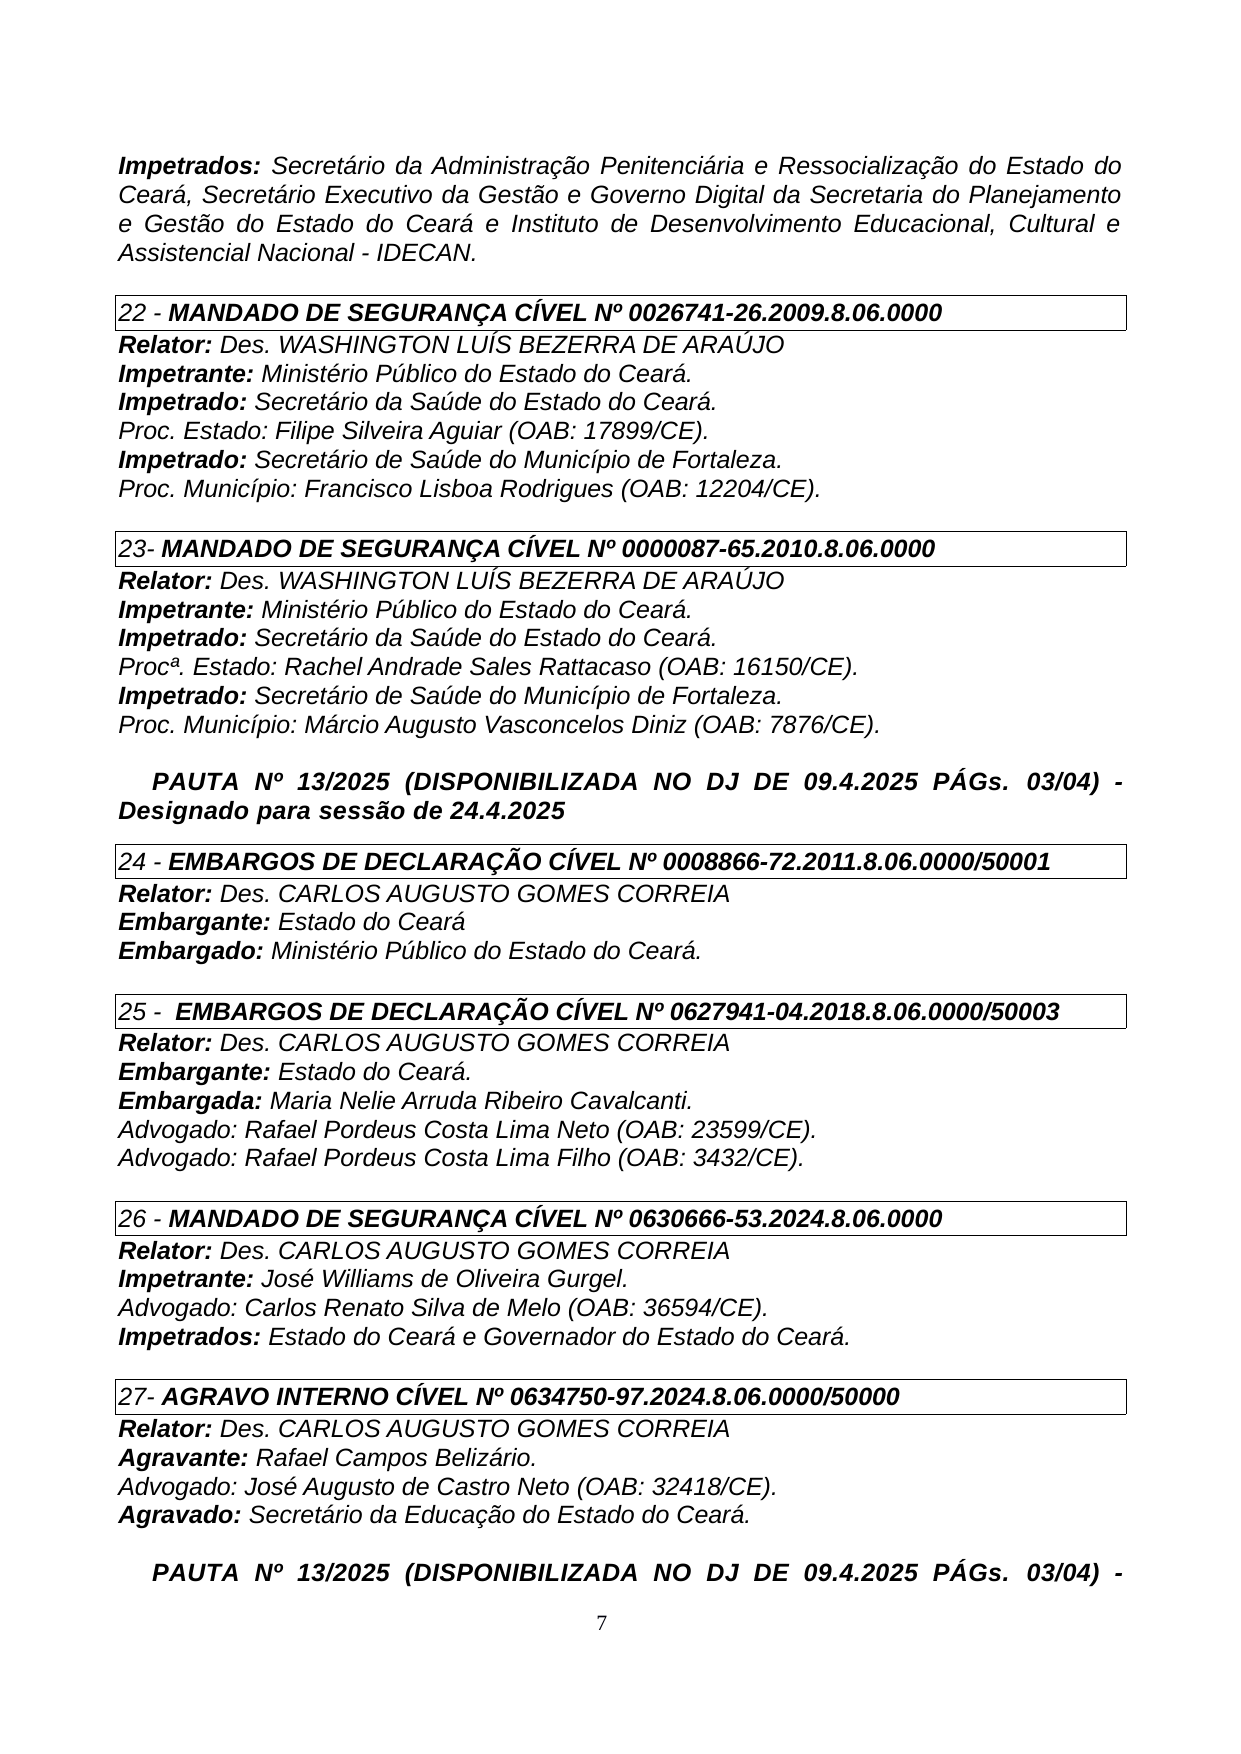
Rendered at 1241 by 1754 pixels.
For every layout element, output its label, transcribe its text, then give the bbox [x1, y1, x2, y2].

text Proc. Município: Francisco Lisboa Rodrigues (OAB: 12204/CE). [118, 473, 1123, 502]
text Embargada: Maria Nelie Arruda Ribeiro Cavalcanti. [118, 1086, 1123, 1114]
text Impetrados: Secretário da Administração Penitenciária e Ressocialização do Estado do Ceará, Secretário Executivo da Gestão e Governo Digital da Secretaria do Planejamento e Gestão do Estado do Ceará e Instituto de Desenvolvimento Educacional, Cultural e Assistencial Nacional - IDECAN. [118, 151, 1123, 266]
text Advogado: Rafael Pordeus Costa Lima Neto (OAB: 23599/CE). [118, 1114, 1123, 1143]
text Embargante: Estado do Ceará. [118, 1057, 1123, 1086]
text Embargado: Ministério Público do Estado do Ceará. [118, 936, 1123, 965]
text Impetrante: Ministério Público do Estado do Ceará. [118, 358, 1123, 387]
text 24 - EMBARGOS DE DECLARAÇÃO CÍVEL Nº 0008866-72.2011.8.06.0000/50001 [116, 845, 1126, 878]
text Relator: Des. CARLOS AUGUSTO GOMES CORREIA [118, 1415, 1123, 1443]
text Embargante: Estado do Ceará [118, 907, 1123, 936]
text 25 - EMBARGOS DE DECLARAÇÃO CÍVEL Nº 0627941-04.2018.8.06.0000/50003 [116, 995, 1126, 1028]
text Relator: Des. CARLOS AUGUSTO GOMES CORREIA [118, 879, 1123, 907]
text Advogado: Rafael Pordeus Costa Lima Filho (OAB: 3432/CE). [118, 1143, 1123, 1172]
text Impetrante: José Williams de Oliveira Gurgel. [118, 1264, 1123, 1293]
text Advogado: Carlos Renato Silva de Melo (OAB: 36594/CE). [118, 1293, 1123, 1322]
text Agravante: Rafael Campos Belizário. [118, 1443, 1123, 1472]
text Impetrado: Secretário de Saúde do Município de Fortaleza. [118, 681, 1123, 709]
text Relator: Des. WASHINGTON LUÍS BEZERRA DE ARAÚJO [118, 331, 1123, 358]
list  PAUTA Nº 13/2025 (DISPONIBILIZADA NO DJ DE 09.4.2025 PÁGs. 03/04) - Designado para sessão de 24.4.2025 [118, 767, 1123, 824]
text 27- AGRAVO INTERNO CÍVEL Nº 0634750-97.2024.8.06.0000/50000 [116, 1380, 1126, 1414]
text 26 - MANDADO DE SEGURANÇA CÍVEL Nº 0630666-53.2024.8.06.0000 [116, 1202, 1126, 1235]
text Relator: Des. CARLOS AUGUSTO GOMES CORREIA [118, 1236, 1123, 1264]
text Agravado: Secretário da Educação do Estado do Ceará. [118, 1500, 1123, 1529]
text Proc. Estado: Filipe Silveira Aguiar (OAB: 17899/CE). [118, 416, 1123, 445]
list  PAUTA Nº 13/2025 (DISPONIBILIZADA NO DJ DE 09.4.2025 PÁGs. 03/04) [118, 1558, 1123, 1587]
text 23- MANDADO DE SEGURANÇA CÍVEL Nº 0000087-65.2010.8.06.0000 [116, 532, 1126, 566]
text Relator: Des. WASHINGTON LUÍS BEZERRA DE ARAÚJO [118, 567, 1123, 594]
text Impetrado: Secretário da Saúde do Estado do Ceará. [118, 623, 1123, 652]
text Impetrado: Secretário de Saúde do Município de Fortaleza. [118, 445, 1123, 473]
text Relator: Des. CARLOS AUGUSTO GOMES CORREIA [118, 1029, 1123, 1057]
text Impetrados: Estado do Ceará e Governador do Estado do Ceará. [118, 1322, 1123, 1351]
text Impetrante: Ministério Público do Estado do Ceará. [118, 594, 1123, 623]
text Proc. Município: Márcio Augusto Vasconcelos Diniz (OAB: 7876/CE). [118, 709, 1123, 738]
text 22 - MANDADO DE SEGURANÇA CÍVEL Nº 0026741-26.2009.8.06.0000 [116, 296, 1126, 330]
text Advogado: José Augusto de Castro Neto (OAB: 32418/CE). [118, 1472, 1123, 1500]
text Impetrado: Secretário da Saúde do Estado do Ceará. [118, 387, 1123, 416]
text Procª. Estado: Rachel Andrade Sales Rattacaso (OAB: 16150/CE). [118, 652, 1123, 681]
